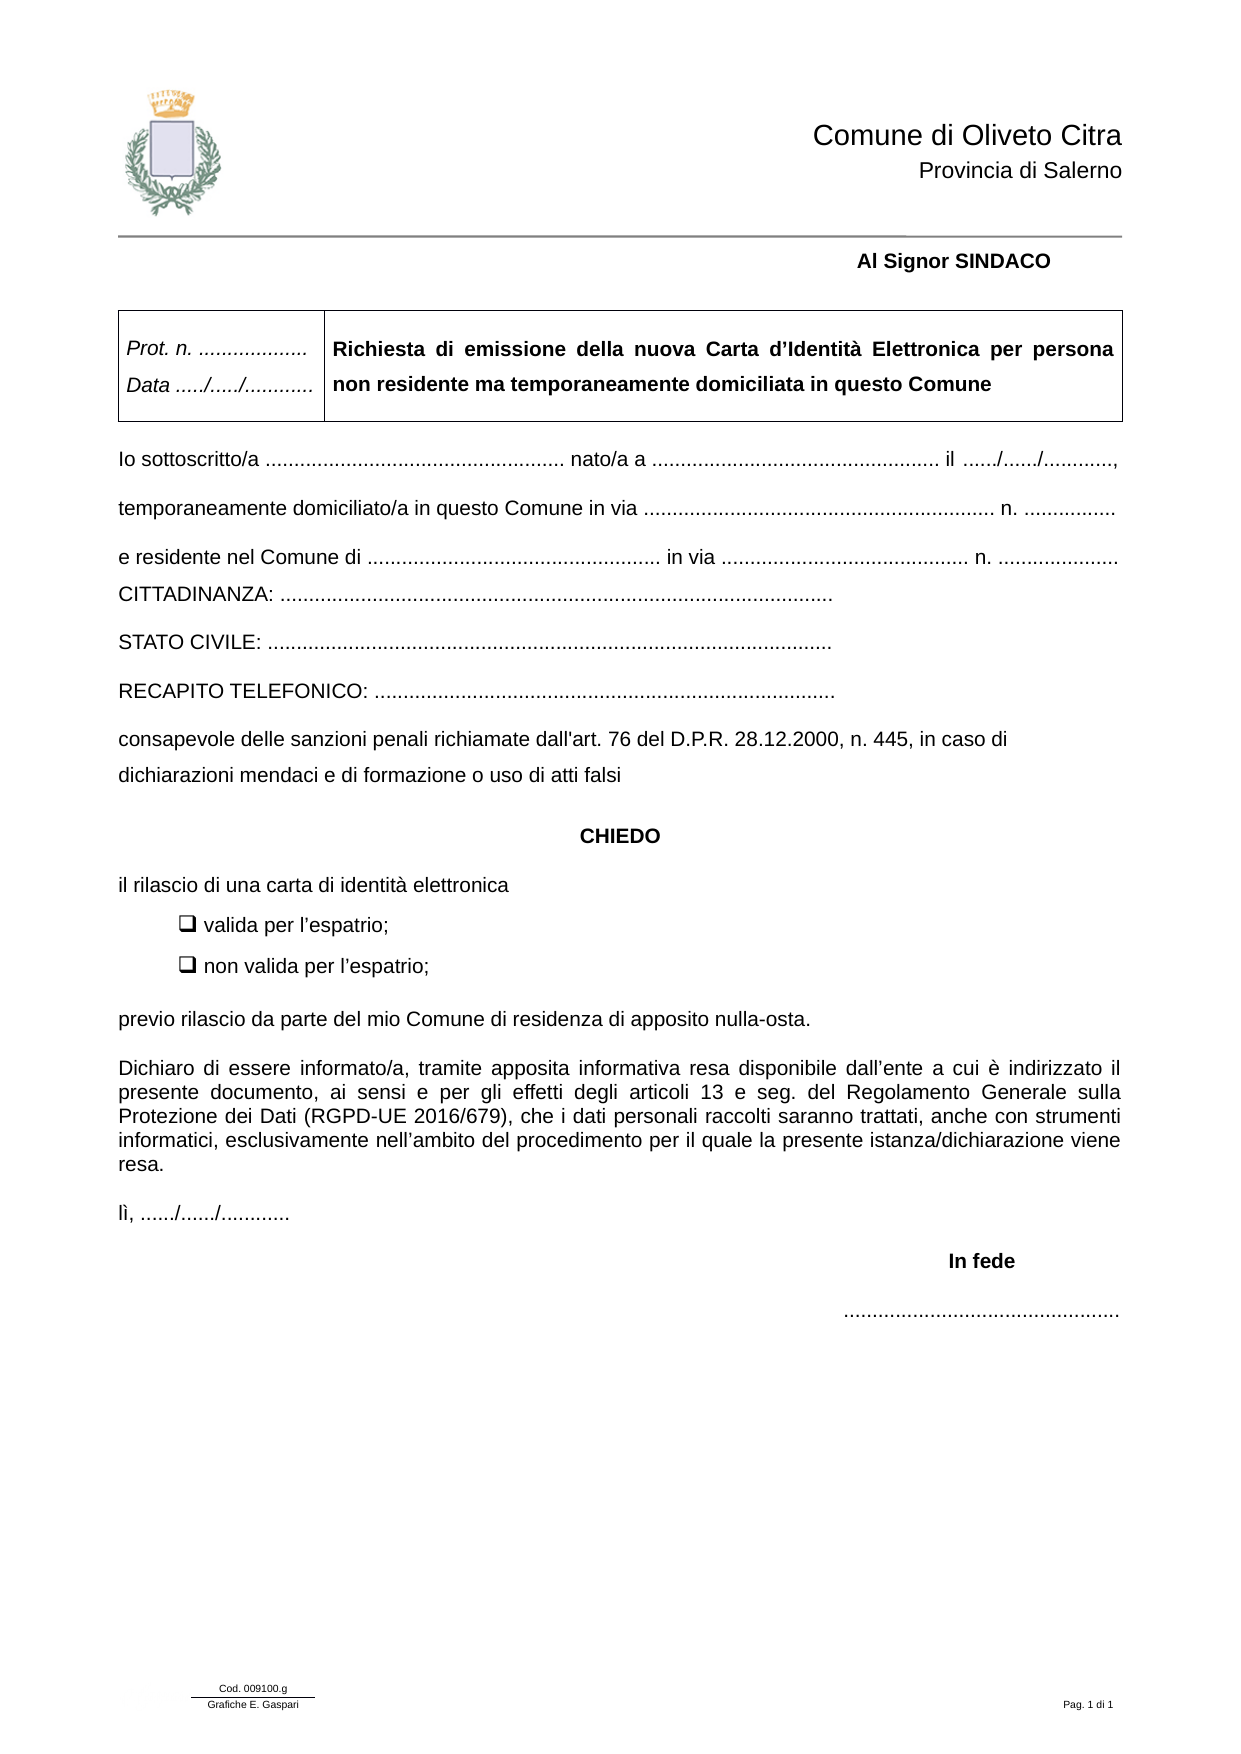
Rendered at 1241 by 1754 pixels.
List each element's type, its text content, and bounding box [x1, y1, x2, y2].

text previo rilascio da parte del mio Comune di residenza di apposito nulla-osta. [118, 1007, 1122, 1031]
text Al Signor SINDACO [857, 249, 1122, 273]
text lì, ....../....../............ [118, 1200, 1122, 1224]
text  valida per l’espatrio; [177, 913, 1122, 937]
table_header Richiesta di emissione della nuova Carta d’Identità Elettronica per persona non residente ma temporaneamente domiciliata in questo Comune [325, 311, 1122, 421]
text Dichiaro di essere informato/a, tramite apposita informativa resa disponibile dall’ente a cui è indirizzato il presente documento, ai sensi e per gli effetti degli articoli 13 e seg. del Regolamento Generale sulla Protezione dei Dati (RGPD-UE 2016/679), che i dati personali raccolti saranno trattati, anche con strumenti informatici, esclusivamente nell’ambito del procedimento per il quale la presente istanza/dichiarazione viene resa. [118, 1056, 1122, 1175]
text RECAPITO TELEFONICO: ................................................................................ [118, 678, 1122, 702]
text ................................................ [118, 1298, 1122, 1322]
text consapevole delle sanzioni penali richiamate dall'art. 76 del D.P.R. 28.12.2000, n. 445, in caso di dichiarazioni mendaci e di formazione o uso di atti falsi [118, 727, 1122, 787]
text il rilascio di una carta di identità elettronica [118, 873, 1122, 897]
text temporaneamente domiciliato/a in questo Comune in via ............................................................. n. ................ [118, 496, 1122, 520]
text CHIEDO [118, 824, 1122, 848]
text Provincia di Salerno [224, 157, 1122, 183]
text Comune di Oliveto Citra [224, 118, 1122, 152]
text STATO CIVILE: .................................................................................................. [118, 630, 1122, 654]
text CITTADINANZA: ................................................................................................ [118, 582, 1122, 606]
text In fede [118, 1249, 1122, 1273]
table_header Prot. n. ................... Data ...../...../............ [119, 311, 324, 421]
text Io sottoscritto/a .................................................... nato/a a .................................................. il ....../....../............, [118, 447, 1122, 471]
picture [122, 87, 224, 219]
text  non valida per l’espatrio; [177, 953, 1122, 978]
text e residente nel Comune di ................................................... in via ........................................... n. ..................... [118, 545, 1122, 569]
